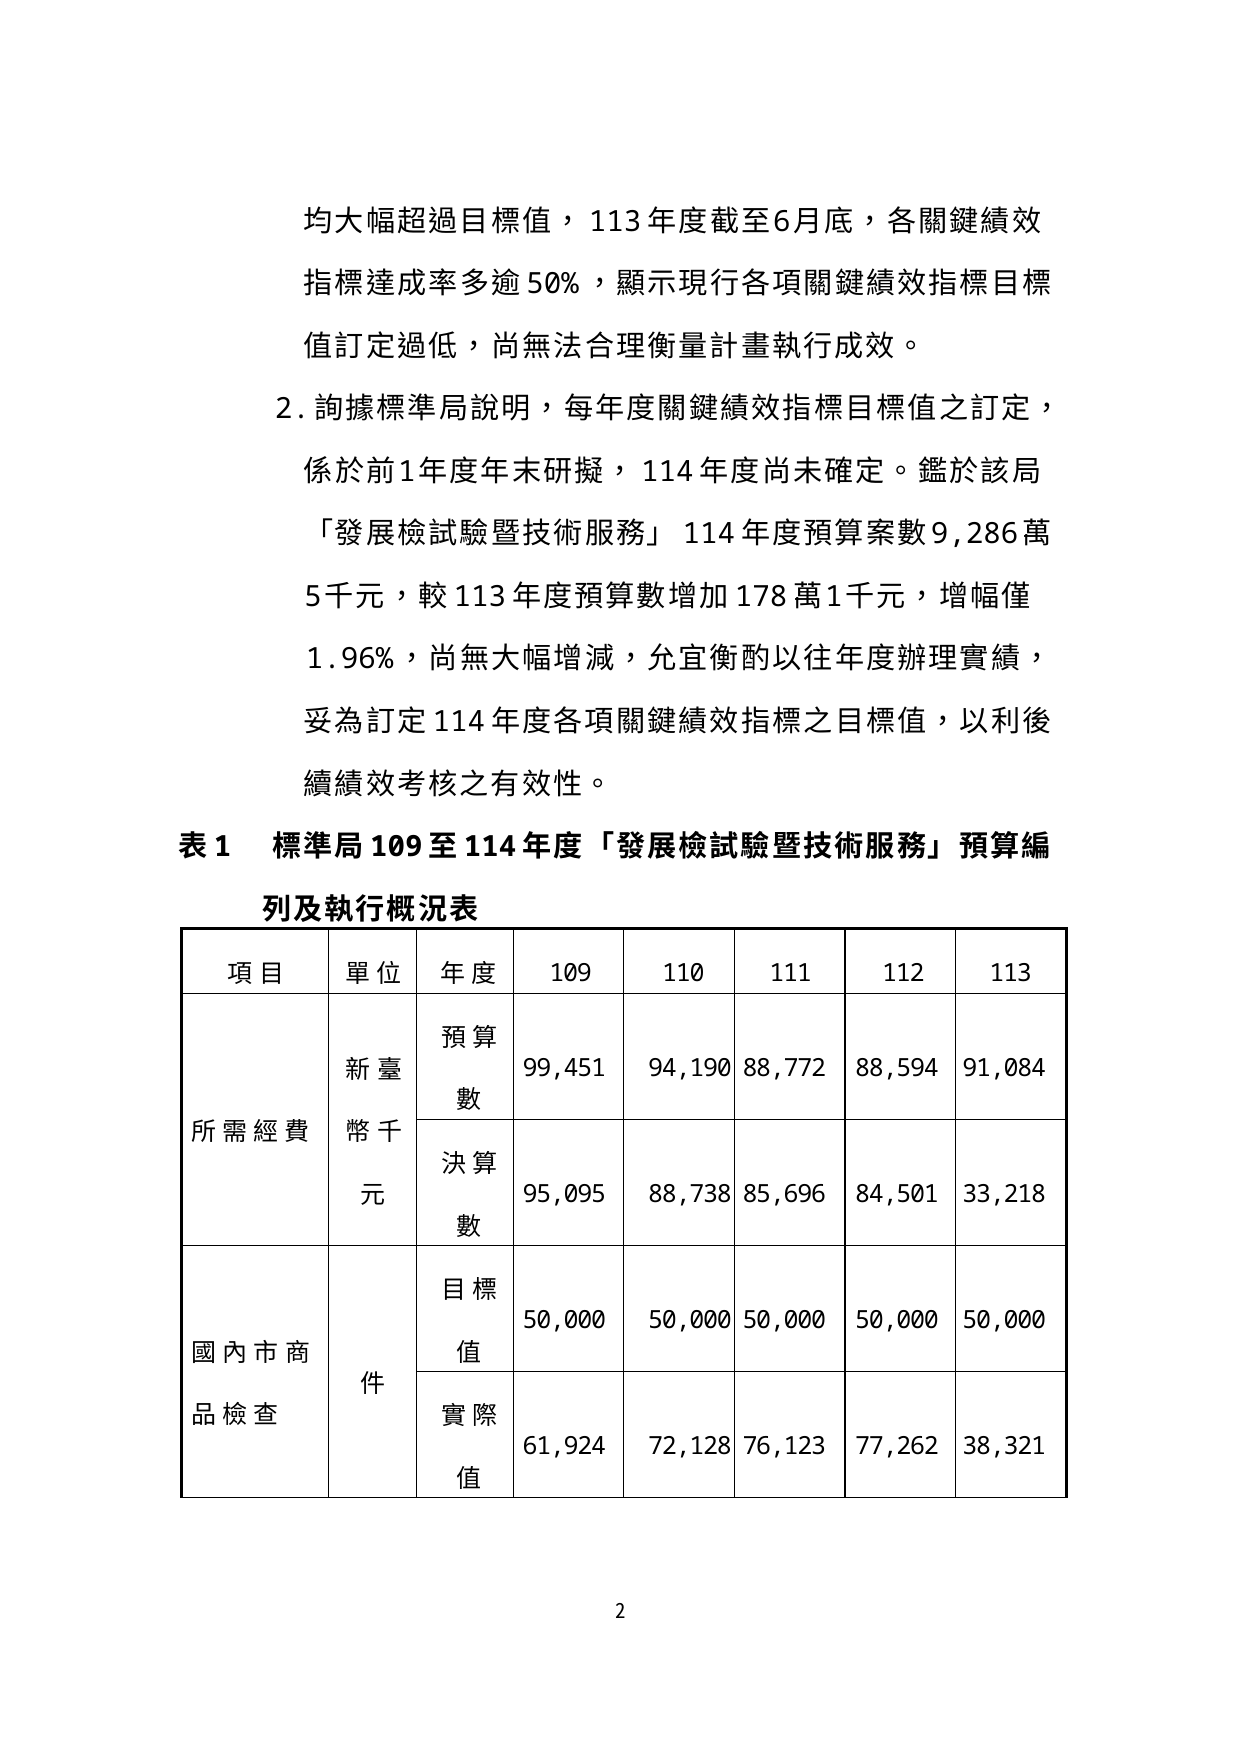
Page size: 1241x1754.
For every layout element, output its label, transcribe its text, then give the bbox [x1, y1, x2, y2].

table_cell 預算數 [417, 994, 513, 1119]
table_cell 76,123 [735, 1372, 844, 1497]
table_cell 77,262 [846, 1372, 955, 1497]
table_cell 50,000 [514, 1246, 623, 1371]
table_cell 件 [329, 1246, 416, 1497]
table_cell 國內市商品檢查 [183, 1246, 328, 1497]
table_header 項目 [183, 930, 328, 993]
text 1.109至113年度各項關鍵績效指標目標值並未明顯調增，惟以109至112年度標準局實際辦理情形觀之，實際值均大幅超過目標值，113年度截至6月底，各關鍵績效指標達成率多逾50%，顯示現行各項關鍵績效指標目標值訂定過低，尚無法合理衡量計畫執行成效。 [266, 177, 1063, 365]
table_cell 50,000 [624, 1246, 734, 1371]
table_cell 72,128 [624, 1372, 734, 1497]
table_header 111 [735, 930, 844, 993]
table_cell 88,594 [846, 994, 955, 1119]
table_cell 99,451 [514, 994, 623, 1119]
table_cell 94,190 [624, 994, 734, 1119]
table_header 單位 [329, 930, 416, 993]
table_header 110 [624, 930, 734, 993]
table_cell 85,696 [735, 1120, 844, 1245]
table_header 年度 [417, 930, 513, 993]
table_cell 38,321 [956, 1372, 1065, 1497]
table_cell 33,218 [956, 1120, 1065, 1245]
table_cell 91,084 [956, 994, 1065, 1119]
table_cell 95,095 [514, 1120, 623, 1245]
text 表1 標準局109至114年度「發展檢試驗暨技術服務」預算編列及執行概況表 [177, 802, 1063, 927]
table_cell 所需經費 [183, 994, 328, 1245]
table_cell 88,772 [735, 994, 844, 1119]
table_cell 61,924 [514, 1372, 623, 1497]
table_cell 88,738 [624, 1120, 734, 1245]
table_cell 目標值 [417, 1246, 513, 1371]
table_header 109 [514, 930, 623, 993]
table_header 113 [956, 930, 1065, 993]
table_cell 決算數 [417, 1120, 513, 1245]
table_cell 新臺幣千元 [329, 994, 416, 1245]
table_cell 84,501 [846, 1120, 955, 1245]
table_cell 50,000 [956, 1246, 1065, 1371]
table_header 112 [846, 930, 955, 993]
table_cell 50,000 [846, 1246, 955, 1371]
table_cell 實際值 [417, 1372, 513, 1497]
text 2.詢據標準局說明，每年度關鍵績效指標目標值之訂定，係於前1年度年末研擬，114年度尚未確定。鑑於該局「發展檢試驗暨技術服務」114年度預算案數9,286萬5千元，較113年度預算數增加178萬1千元，增幅僅1.96%，尚無大幅增減，允宜衡酌以往年度辦理實績，妥為訂定114年度各項關鍵績效指標之目標值，以利後續績效考核之有效性。 [266, 365, 1063, 802]
table_cell 50,000 [735, 1246, 844, 1371]
